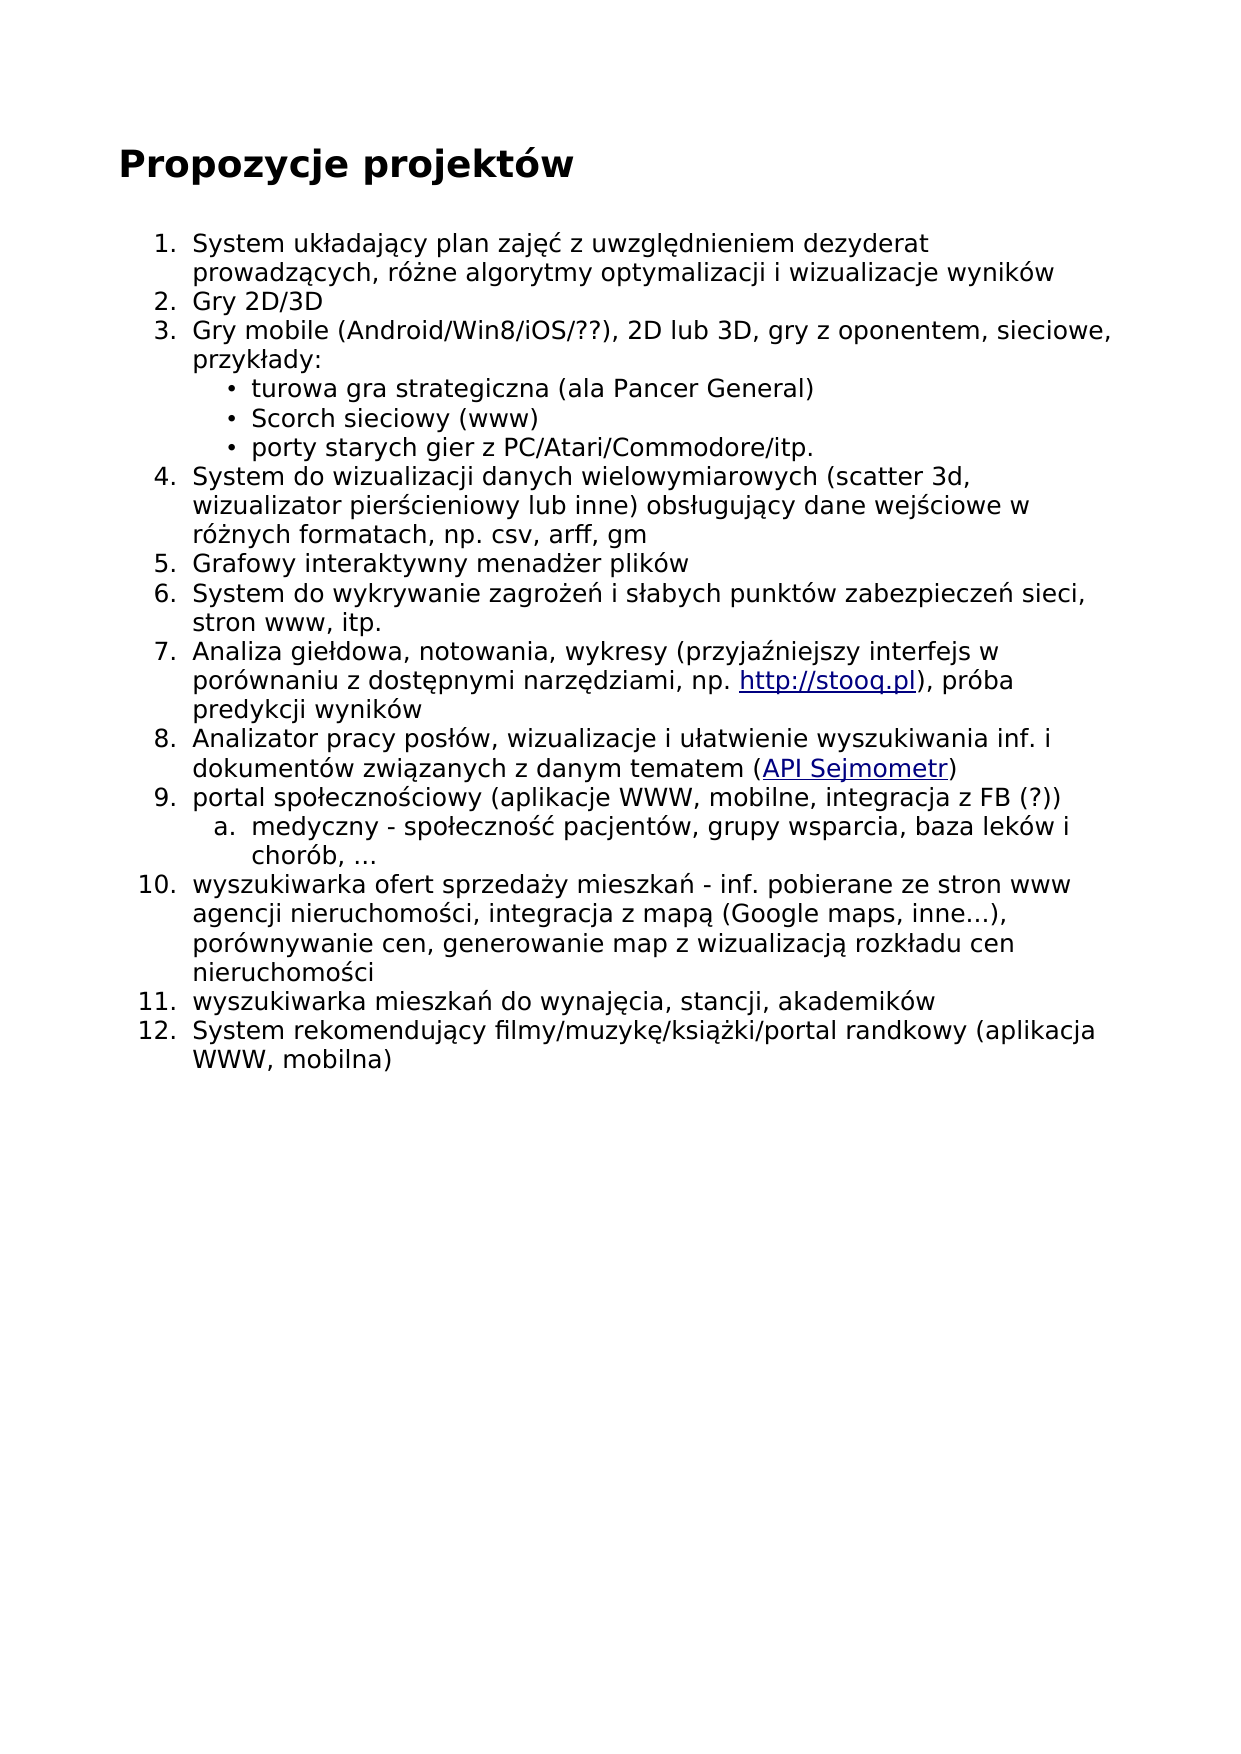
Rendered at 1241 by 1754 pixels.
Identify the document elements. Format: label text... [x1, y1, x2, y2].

list medyczny - społeczność pacjentów, grupy wsparcia, baza leków i chorób, ... [236, 812, 1122, 870]
list wyszukiwarka mieszkań do wynajęcia, stancji, akademików [177, 987, 1122, 1016]
list turowa gra strategiczna (ala Pancer General) [236, 374, 1122, 404]
list Gry 2D/3D [177, 287, 1122, 316]
list Scorch sieciowy (www) [236, 404, 1122, 433]
list Gry mobile (Android/Win8/iOS/??), 2D lub 3D, gry z oponentem, sieciowe, przykłady: [177, 316, 1122, 374]
subtitle Propozycje projektów [118, 143, 1122, 187]
list System do wykrywanie zagrożeń i słabych punktów zabezpieczeń sieci, stron www, itp. [177, 579, 1122, 637]
list Analiza giełdowa, notowania, wykresy (przyjaźniejszy interfejs w porównaniu z dostępnymi narzędziami, np. http://stooq.pl), próba predykcji wyników [177, 637, 1122, 724]
list porty starych gier z PC/Atari/Commodore/itp. [236, 433, 1122, 462]
list portal społecznościowy (aplikacje WWW, mobilne, integracja z FB (?)) [177, 783, 1122, 812]
list System rekomendujący filmy/muzykę/książki/portal randkowy (aplikacja WWW, mobilna) [177, 1016, 1122, 1074]
list System układający plan zajęć z uwzględnieniem dezyderat prowadzących, różne algorytmy optymalizacji i wizualizacje wyników [177, 229, 1122, 287]
list Analizator pracy posłów, wizualizacje i ułatwienie wyszukiwania inf. i dokumentów związanych z danym tematem (API Sejmometr) [177, 724, 1122, 783]
list wyszukiwarka ofert sprzedaży mieszkań - inf. pobierane ze stron www agencji nieruchomości, integracja z mapą (Google maps, inne...), porównywanie cen, generowanie map z wizualizacją rozkładu cen nieruchomości [177, 870, 1122, 987]
list Grafowy interaktywny menadżer plików [177, 549, 1122, 579]
list System do wizualizacji danych wielowymiarowych (scatter 3d, wizualizator pierścieniowy lub inne) obsługujący dane wejściowe w różnych formatach, np. csv, arff, gm [177, 462, 1122, 549]
